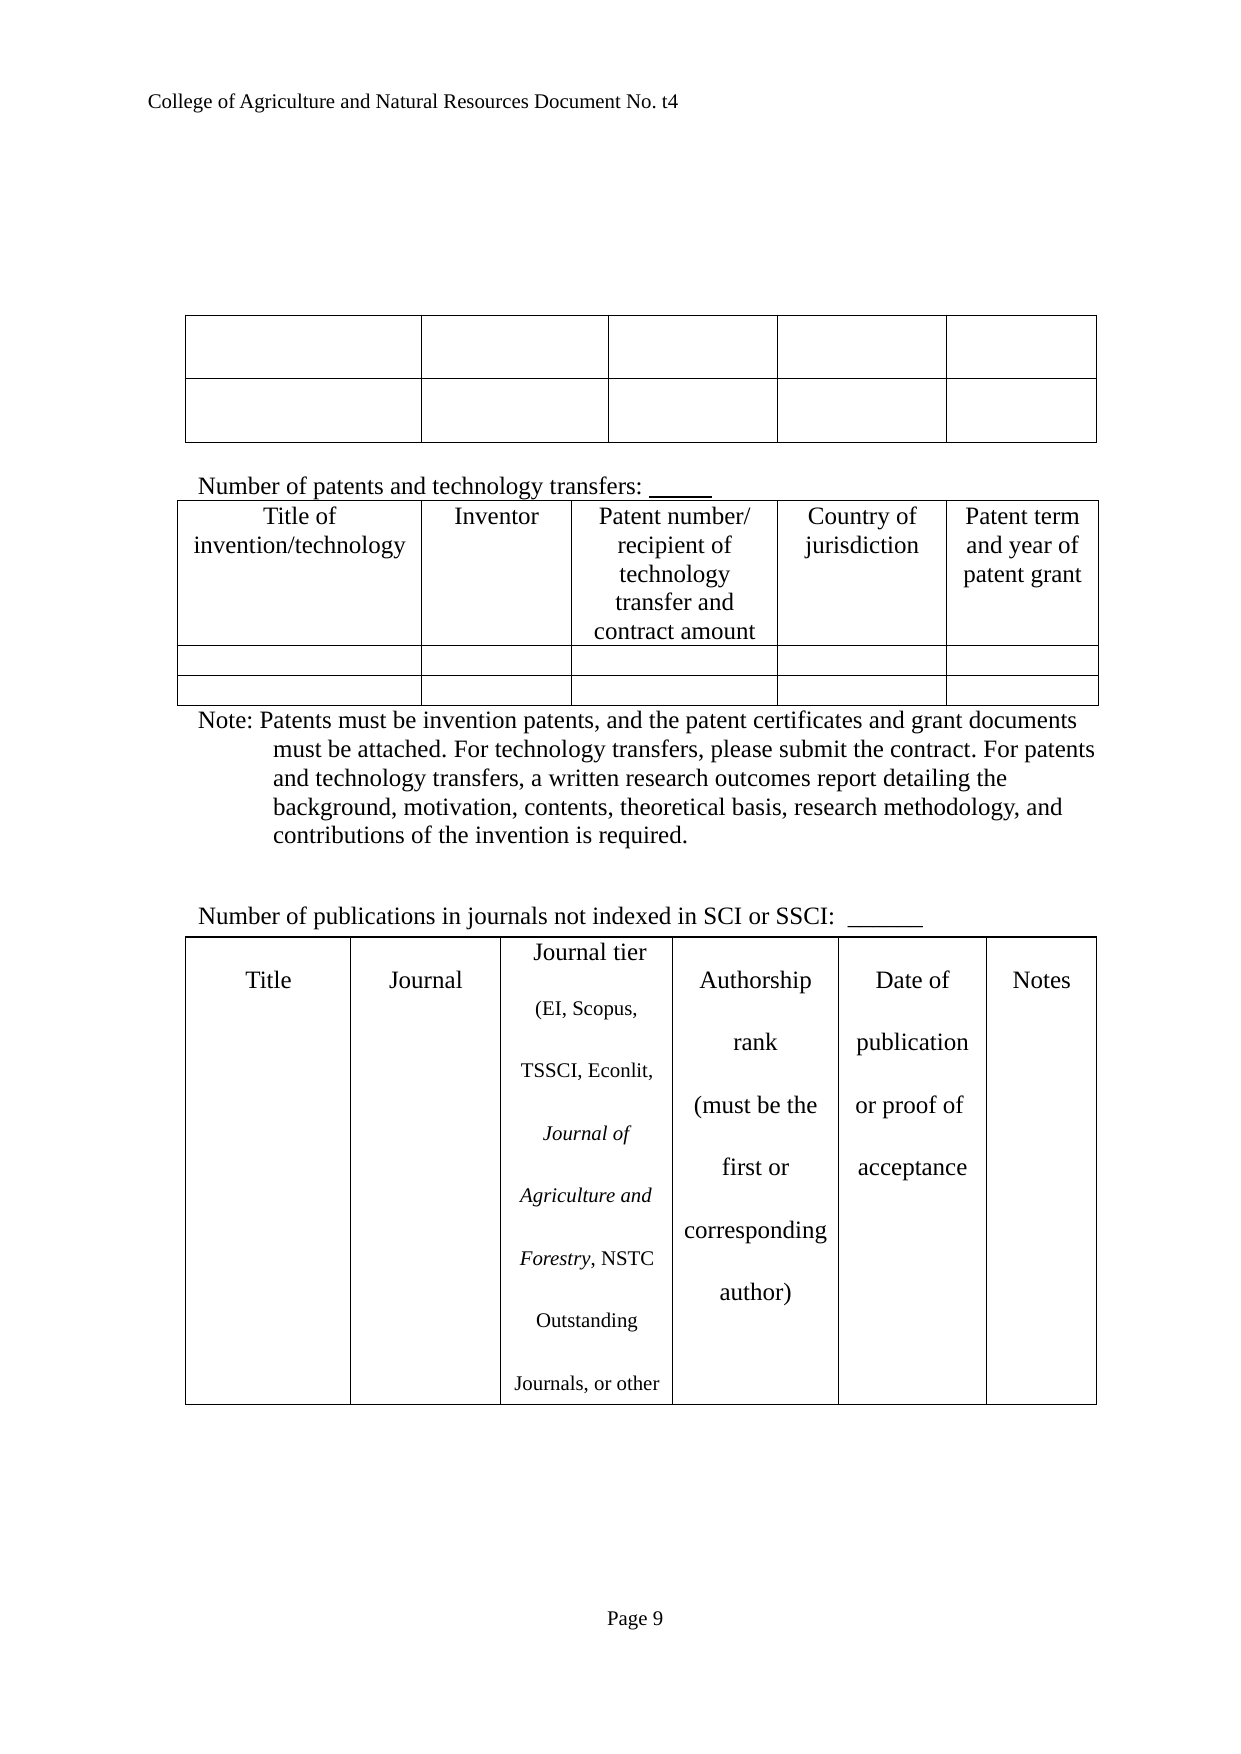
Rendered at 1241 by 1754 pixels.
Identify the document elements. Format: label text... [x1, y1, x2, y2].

table_cell [947, 379, 1096, 442]
table_cell [572, 676, 777, 704]
text Number of patents and technology transfers: [148, 471, 1122, 500]
table_cell [609, 379, 777, 442]
table_header Country of jurisdiction [778, 501, 946, 645]
table_cell [778, 646, 946, 675]
table_header Date of publication or proof of acceptance [839, 938, 986, 1404]
text Note: Patents must be invention patents, and the patent certificates and grant documents must be attached. For technology transfers, please submit the contract. For patents and technology transfers, a written research outcomes report detailing the background, motivation, contents, theoretical basis, research methodology, and contributions of the invention is required. [198, 706, 1122, 849]
table_header Authorship rank (must be the first or corresponding author) [673, 938, 838, 1404]
text Number of publications in journals not indexed in SCI or SSCI: ______ [148, 874, 1122, 936]
table_header Journal [351, 938, 500, 1404]
table_header Journal tier (EI, Scopus, TSSCI, Econlit, Journal of Agriculture and Forestry, NSTC Outstanding Journals, or other [501, 938, 672, 1404]
table_cell [422, 676, 571, 704]
table_cell [778, 379, 946, 442]
table_header Title [186, 938, 350, 1404]
table_cell [947, 316, 1096, 378]
table_header Notes [987, 938, 1096, 1404]
table_cell [778, 316, 946, 378]
table_cell [178, 676, 421, 704]
table_cell [572, 646, 777, 675]
table_header Patent term and year of patent grant [947, 501, 1098, 645]
table_cell [947, 676, 1098, 704]
table_cell [186, 379, 421, 442]
table_cell [186, 316, 421, 378]
table_cell [422, 316, 608, 378]
table_cell [609, 316, 777, 378]
table_cell [778, 676, 946, 704]
table_cell [178, 646, 421, 675]
table_cell [422, 379, 608, 442]
table_header Inventor [422, 501, 571, 645]
table_header Patent number/ recipient of technology transfer and contract amount [572, 501, 777, 645]
table_header Title of invention/technology [178, 501, 421, 645]
table_cell [422, 646, 571, 675]
table_cell [947, 646, 1098, 675]
